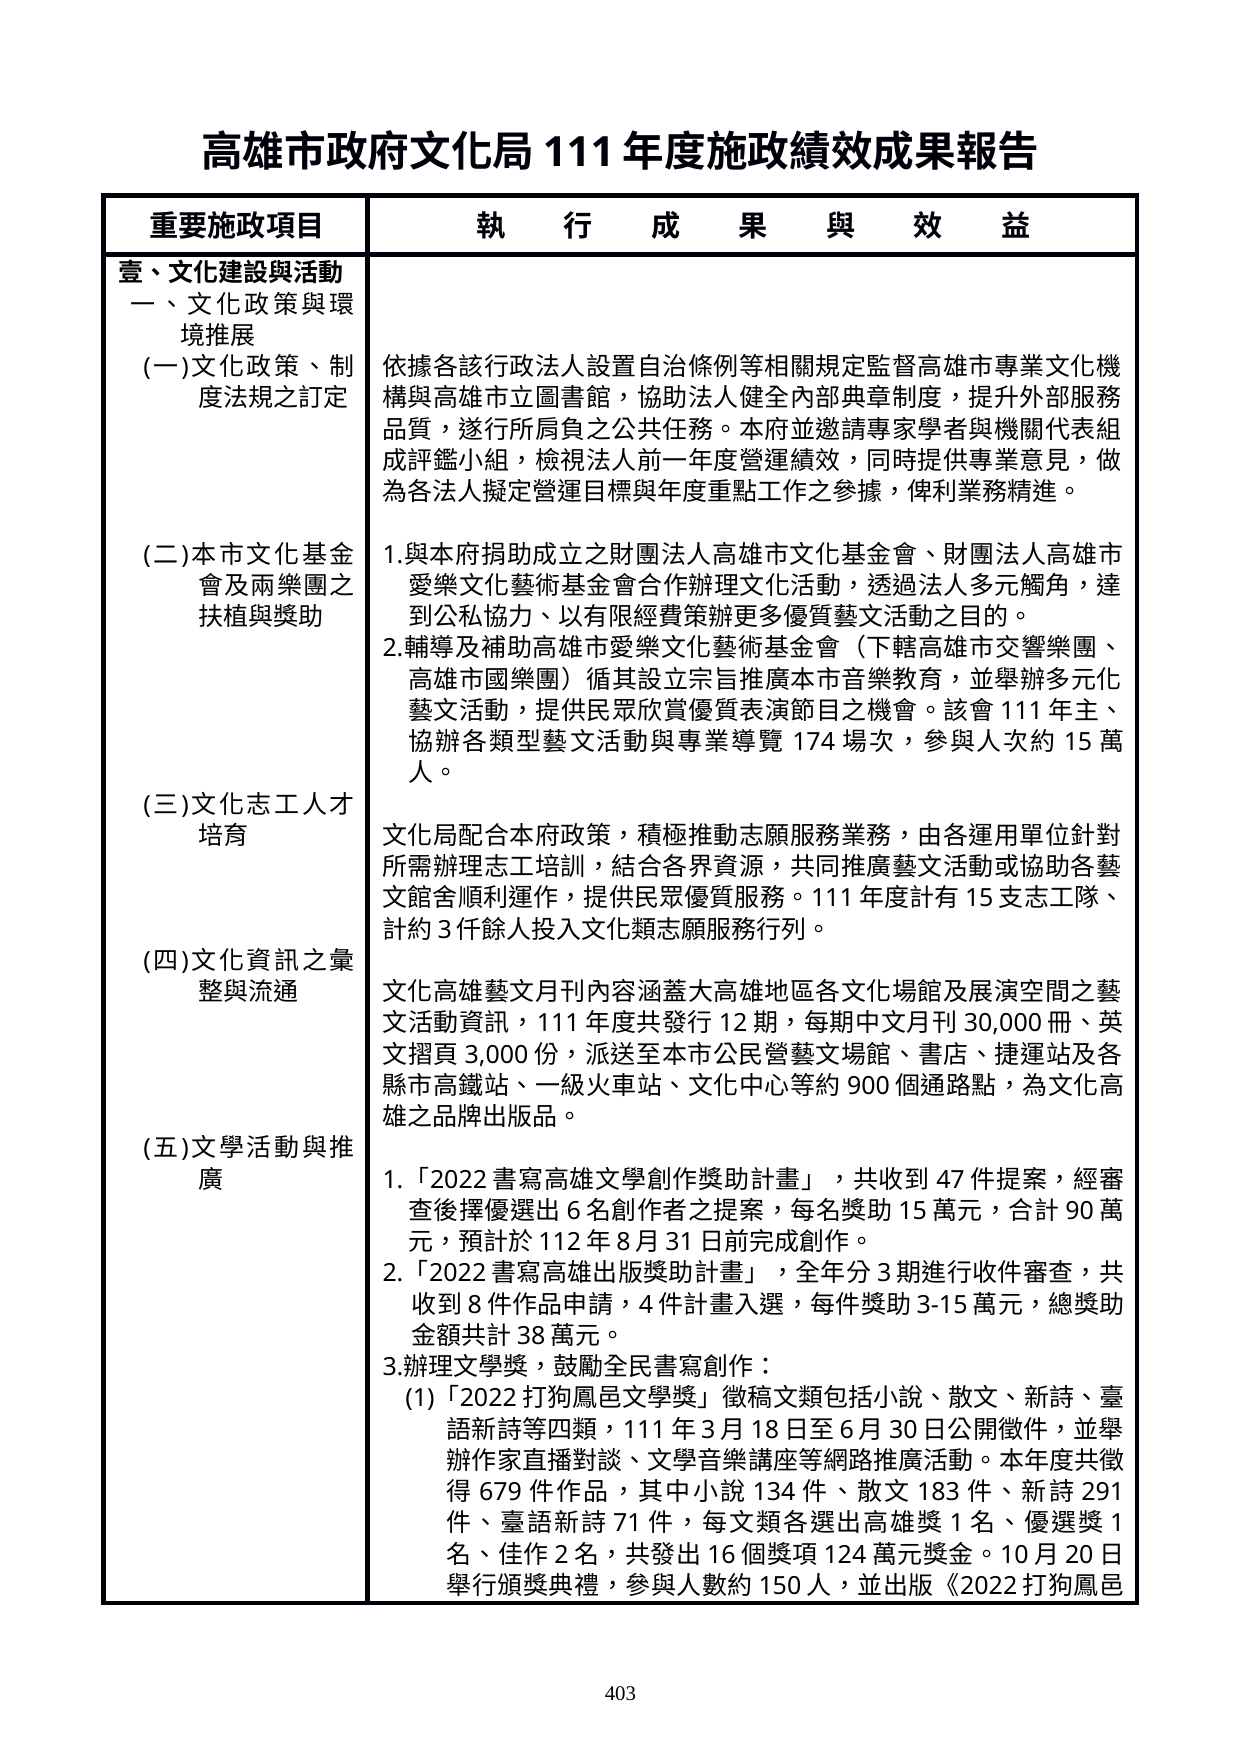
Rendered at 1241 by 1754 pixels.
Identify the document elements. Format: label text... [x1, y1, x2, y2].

text 高雄市政府文化局111年度施政績效成果報告 [111, 137, 1129, 174]
table_header 重要施政項目 [106, 198, 365, 252]
table_cell 依據各該行政法人設置自治條例等相關規定監督高雄市專業文化機構與高雄市立圖書館，協助法人健全內部典章制度，提升外部服務品質，遂行所肩負之公共任務。本府並邀請專家學者與機關代表組成評鑑小組，檢視法人前一年度營運績效，同時提供專業意見，做為各法人擬定營運目標與年度重點工作之參據，俾利業務精進。 1.與本府捐助成立之財團法人高雄市文化基金會、財團法人高雄市愛樂文化藝術基金會合作辦理文化活動，透過法人多元觸角，達到公私協力、以有限經費策辦更多優質藝文活動之目的。 2.輔導及補助高雄市愛樂文化藝術基金會（下轄高雄市交響樂團、高雄市國樂團）循其設立宗旨推廣本市音樂教育，並舉辦多元化藝文活動，提供民眾欣賞優質表演節目之機會。該會111年主、協辦各類型藝文活動與專業導覽174場次，參與人次約15萬人。 文化局配合本府政策，積極推動志願服務業務，由各運用單位針對所需辦理志工培訓，結合各界資源，共同推廣藝文活動或協助各藝文館舍順利運作，提供民眾優質服務。111年度計有15支志工隊、計約3仟餘人投入文化類志願服務行列。 文化高雄藝文月刊內容涵蓋大高雄地區各文化場館及展演空間之藝文活動資訊，111年度共發行12期，每期中文月刊30,000冊、英文摺頁3,000份，派送至本市公民營藝文場館、書店、捷運站及各縣市高鐵站、一級火車站、文化中心等約900個通路點，為文化高雄之品牌出版品。 1.「2022書寫高雄文學創作獎助計畫」，共收到47件提案，經審查後擇優選出6名創作者之提案，每名獎助15萬元，合計90萬元，預計於112年8月31日前完成創作。 2.「2022書寫高雄出版獎助計畫」，全年分3期進行收件審查，共收到8件作品申請，4件計畫入選，每件獎助3-15萬元，總獎助金額共計38萬元。 3.辦理文學獎，鼓勵全民書寫創作： 「2022打狗鳳邑文學獎」徵稿文類包括小說、散文、新詩、臺語新詩等四類，111年3月18日至6月30日公開徵件，並舉辦作家直播對談、文學音樂講座等網路推廣活動。本年度共徵得679件作品，其中小說134件、散文183件、新詩291件、臺語新詩71件，每文類各選出高雄獎1名、優選獎1名、佳作2名，共發出16個獎項124萬元獎金。10月20日舉行頒獎典禮，參與人數約150人，並出版《2022打狗鳳邑文學獎得獎作品集》。 本府文化局與高雄市岡山大專青年協會共同辦理「第十五屆阿公店溪文學獎」，鼓勵在學學生參與文學創作，徵稿文類包括國小組台語童詩、國小組客語童詩、散文（國小組、國中組、高中組、大專組）等，提供學童台語和客語文學創作平台，投稿件數計402件，共72人獲獎，7月10日舉行頒獎典禮，並出版《第十五屆阿公店溪文學獎得獎作品集》。 1.文化資產審定 111年公告「後勁林建中墓」及「大樹姑婆寮山頂莊家古厝」為歷史建築，目前本市計有古蹟51處(國定7處)、歷史建築67處、紀念建築1處、考古遺址5處(國定2處)、文化景觀6處，合計130處。 2.文化資產修復 完成黃埔新村西側房屋修繕工程委託規劃設計。 完成原日本海軍鳳山無線電信所(前海軍明德訓練班)古蹟本體修復及全區基礎設施工程規劃設計。 完成國定古蹟打狗英國領事館文化園區周邊環境及景觀改善工程。 完成國定古蹟鳳山縣舊城南門廣場營造與東門銜接計畫工程規劃設計(含因應計畫)。 完成國定古蹟鳳山縣舊城城內空間截水溝工程。 完成國定古蹟鳳山縣舊城北門段及鎮福社修復工程。 完成國定古蹟鳳山縣舊城西門鐵工廠段修復工程。 完成市定古蹟大仁路原鹽埕町二丁目連棟街屋緊急加固工程。 完成市定古蹟鳳山縣城殘蹟修復暨景觀改善工程規劃設計。 完成市定古蹟原岡山日本海軍航空隊宿舍群-樂群8號、9號、10號修復規劃設計。 完成原日本海軍航空隊岡山宿舍群（醒村）C、D、E、G棟建物修復規劃設計。 完成鳳山縣舊城勝利路空中馬道串接計畫工程規劃設計(含因應計畫) 。 完成國防部委託文化局代辦鳳山黃埔新村中軸道路景觀工程(第二期)。 完成國防部委託文化局代辦「國家級眷村文化園區願景館展示」。 完成歷史建築舊打狗驛(北號誌樓)修復工程。 完成鳳山黃埔新村26戶眷舍因應計畫工程委託規劃設計監造。 完成歷史建築永安黃家古厝緊急保護棚架工程。 完成歷史建築原旗山上水道緊急修復工程。 辦理市定古蹟鹽埕町五丁目22番地原友松醫院修復工程規劃設計，預計112年3月完成。 辦理鳳山黃埔新村西側房舍修繕工程(第一標)，預計112年9月完成。 辦理鳳山黃埔新村西側房舍修繕工程(第二標)，預計112年12月完成。 辦理岡山樂群村建物整修工程(第一期)-A1宿舍，預計113年12月完成。 辦理歷史建築岡山醒村A、F棟修復工程(第一期)，預計113年5月完成。 辦理打狗水道淨水池(量水器室)規劃設計，預計112年3月完成。 辦理左營海軍眷村建物整修規劃設計(20單元)，預計112年6月完成。 辦理武德殿周邊歷史空間再造，預計112年12月完成。 辦理高雄市鼓山區商工銀行打狗支店整建工程規劃設計及監造，預計112年12月完成。 辦理國定古蹟臺灣煉瓦會社打狗工場(中都唐榮磚窯廠)小型修繕暨維護計畫，預計112年12月完成。 辦理歷史建築堀江町日式街屋修復工程，預計113年12月完成。 辦理國定古蹟原日本海軍鳳山無線電信所(前海軍明德訓練班)全區基礎設施工程，預計113年6月完成。 辦理國定古蹟原日本海軍鳳山無線電信所(前海軍明德訓練班)大碉堡古蹟本體修復工程，預計114年6月完成。 3.考古遺址保存 完成「111年度國定鳳鼻頭(中坑門)考古遺址監管保護工作執行計畫」，包括日常管理維護329次、定期巡查32次、監視設備更新3台、增設監視設備1台、導覽人員培訓1次。 完成「國定鳳鼻頭(中坑門)考古遺址臨時展示空間建置委託規劃設計監造技術服務案」監造計畫。 辦理「國定鳳鼻頭(中坑門)考古遺址故事繪本製作、出版及行銷案」，預計112年4月完成。 辦理「國定鳳鼻頭(中坑門)考古遺址教案規劃與教材製作案」，預計112年4月完成。 完成111年度國定遺址「萬山岩雕群遺址」保護監管，包括文化局遺址實地巡查1次、維護監視照相攝影機3次、部落巡守11次、保護標誌與導覽解說牌巡視4次。大型教育推廣活動1場、登山社團教育宣導講座2場、部落人才培力課程1場。 完成111年高雄市國定遺址(萬山、鳳鼻頭)數位展示建置案。 完成高雄市111年度考古遺址監管保護工作執行計畫。 辦理高雄市原住民族地區第一期(那瑪夏區)考古遺址普查計畫，預計112年12月完成。 4.眷村文化保存 文化局111年5月推出「以住代護」(十年駐村)試辦計畫，釋出94戶（左營建業43戶、鳳山黃埔51戶），6月推出「以住代護」(五年駐村)試辦計畫，釋出53戶（左營建業25戶、鳳山黃埔28戶），供市民朋友申請。「十年駐村」媒合27戶(左營建業16戶、鳳山黃埔11戶)，「五年駐村」媒合23戶(左營建業14戶、鳳山黃埔9戶)。 「2022年眷村設計生活節」活動，從8月13日至9月7日於三軍眷村陸續展開，以「以住代護眷村設計生活節」為策畫主題，展現高雄不同軍種眷村特殊文化能量，運用各自眷村的特色與記憶脈絡，並結合高雄眷村「以住代護」新住民的活力，透過走讀眷村、眷村講堂、眷村開箱以及課程手作體驗等活動，推廣眷村文化，吸引3萬多人參與。 111年12月17日~112年1月31日建業新村以住代護村民自主辦理「光之眷」活動，透過燈光的裝飾與點綴，點亮溫暖、浪漫與溫馨的建業光之眷；本次光之眷以「光‧音」為主題，於12月24日舉辦文創市集、音樂會及復古舞會，活動饒富文化涵養並鼓勵青創扎根，從白晝至夜晚展現迷人眷村風貌。 文化資產調查研究 完成高雄市文化景觀原日本海軍航空隊岡山宿舍群（醒村）修復及再利用補充調查計畫。 完成109-110年度高雄市文化資產資料數位整合計畫。 完成歷史建築原高雄市議會修復及再利用計畫。 完成歷史建築永安黃家古厝調查研究及修復再利用計畫案。 完成歷史建築柯旗化故居調查研究計畫。 完成原日本海軍第六十一航空廠(醒村)補充歷史調查計畫案。 完成岡山樂群村文化資產價值與類別評估。 完成110-111年高雄市文化資產資料數位整合計畫。 辦理「高雄市歷史建築美麗島雜誌社高雄服務處原址基礎調查」，預計112年3月完成。 辦理國定古蹟旗後礮臺修復及再利用計畫，預計112年4月完成。 辦理高雄市文化景觀橋仔頭糖廠保存維護原則暨保存維護計畫通盤檢討案，預計112年4月完成。 辦理110年度高雄市文資防護專業服務中心，預計112年6月完成。 辦理國定古蹟打狗英國領事館及官邸補充修復及再利用計畫，預計112年12月完成。 辦理國定古蹟臺灣煉瓦會社打狗工場(中都唐榮磚窯廠)修復及再利用計畫，預計113年4月完成。 1.文化資產推廣 於武德殿辦理祈願祭活動1場次、迎春祭（花道x舞踊浴衣體驗）1場次、春日•稻香（注連繩x草刀劍手作）1場次，一期一會茶道體驗、武德祭盃全國劍道演武交流大會、文博繞境．貴族線武德殿劍道體驗，參與人數約1,600人。 於鳳梨工場辦理手作課程64場，參與人數約1,280人。 於鳳儀書院辦理鳳儀迎春虎虎生風春節活動9場次、寫生比賽1場次，參與人數約700人。 於逍遙園辦理春聯手作活動7場次、兒童節活動10場次(4場繪本工作坊、4場紙芝居劇場、2場氣球達人)及文博遶境遊程10場次，參與人數約3,500人。 於英領館辦理「2022年虎福臨門」好運轉轉樂活動3場次、春節手作課程8場次、228音樂市集推廣活動3場次、春假推廣活動環境舞蹈劇場2場次、「文博繞境」5場次、「雄兵日記」2場次，參與人數約2,700人。 於旗山車站辦理「福虎賀新春」春節活動共8日、慶元宵-點亮你的小宇宙活動共22日、親子體驗系列活動8場次(4場特色龍鬚糖親子體驗、2場手作皮革體驗、1場畫吧！油紙傘體驗、1場怪旗旗尾線話劇活動)及糖鐵旗尾縣故事/照片徵集活動，參與人數約2,000人。 配合臺灣文博會與台灣設計展，111年8月6日-10月23日策畫「文博遶境」活動，32條主題遊程，將遊客帶往高雄各地文資秘境景點與經典文化場館，讓民眾在這次的文化盛典，相約一起來高雄玩歷史、瘋古蹟、追秘境，參與人數 1,855人。 辦理台灣設計展-高雄yao_光和熱-獻給磚瓦的土地之歌(中都唐榮磚窯廠)，展覽日期111年9月-112年2月28日，111年參與人數12,123人。 辦理台灣設計展-解鎖！北號誌樓(北號誌樓)，展覽日期111年7月-112年2月28日，111年參與人數8,130人。 辦理台灣設計展-風雲變色打狗港-1895年乙未戰役(雄鎮北門)，展覽日期111年8月3日-112年2月28日，111年參與人數90,055人。 辦理台灣設計展-山海商號．紅磚街屋(紅磚街屋)，展覽日期111年7月27日-112年2月28日，111年參與人數21,944人。 辦理台灣設計展-美力年代(原愛國婦人會館)，展覽日期111年8月4日-112年2月28日，111年參與人數12,075人。 辦理「旗山地區文化資產導覽解說」培訓計畫、「鳳鼻頭考古教育館導覽人員培訓計畫」、「打狗英國領事館文化園區暨雄鎮北門導覽人員」考核計畫及「高雄市定古蹟武德殿暨原愛國婦人會館青年導覽人員」培訓計畫，111年參與人數246人。 2.文化資產再利用 國定古蹟打狗英國領事館 打狗英國領事館文化園區位於本市西子灣風景區，背山面海，以西子灣夕照及高雄港美景聞名，為提供知性的參觀環境，配合園區古典氛圍，規劃多處主題蠟像展示，吸引大量遊客參訪，111年度累計85,956參訪人次。 市定古蹟鳳儀書院 鳳儀書院園區有藝術塑像裝置、書院歷史及科舉展示，同時設置文昌祠，恢復書院原有文昌帝君祭祀功能，提供茶飲文創休閒、毛筆學堂及瓦窯學堂等多元服務，111年度累計50,540參訪人次。 歷史建築旗山車站(糖鐵故事館) 旗山車站見證日治時期旗山市街與糖業的發展過程，以「糖業鐵道故事」為主題，將旗山車站活化再利用，從台灣糖業歷史發展的脈絡，重新找回旗山車站之定位與價值，111年度累計94,616參訪人次。 國定古蹟原日本海軍鳳山無線電信所 本空間原係日治時期日軍建置之無線電信所，為二次大戰期間重要軍事據點，近年因相關調查研究出版及活動舉辦，園區開放參觀，並提供導覽解說服務，且於該場所舉辦眷村文化節，頗受好評，111年度累計16,999參訪人次。 市定古蹟武德殿 武德殿為全台第一座以原始功能再利用之古蹟，文化局與劍道文化促進會合作，持續辦理相關藝文展演推廣活動，帶領民眾體驗正統武道文化，111年度累計29,664參訪人次。 歷史建築原頂林仔邊警察官吏派出所 為活化文化資產及提供市民文化觀光空間，於修復完成後開放參觀，目前派出所空間規劃為「林園歷史教室」，展示林園文化歷史、產業及生活等內涵，111年度累計10,958參訪人次。 歷史建築九曲堂泰芳商會鳳梨罐詰工場(臺灣鳳梨工場) 臺灣鳳梨工場為全臺僅存日治時期鳳梨罐頭產業建築，於修復完成後開放參觀，扮演在地博物館的角色，展出大樹發展史、水利設施、窯燒產業、農業發展、文史藝術及觀光景點展示等，園區也會不定期舉辦DIY、一日農夫及大樹文史、鳳梨產業導覽等活動，是假日休閒好去處，111年度累計27,283參訪人次。 歷史建築逍遙園 歷史建築逍遙園係日治時期日本皇族大谷光瑞於高雄大港埔所建之實驗性農園，現場策展內容包括大港埔歷史沿革、陸軍八〇二醫院與行仁新村、逍遙園建築之美、逍遙園搶救保存過程及大谷光瑞生平等，111年度累計93,019參訪人次。 市定古蹟舊鼓山國小(旗山生活文化園區) 旗山生活文化園區內部策劃「悅讀教室」、「復刻教室」及「歷史教室」主題展示，適合大手牽小手來場親子共讀，回味小學生活及認識文化資產，111年度3月辦理進駐徵選計畫，包含高雄市旗編織美社區大學、佳莉坊、實踐大學、財團法人高雄市飛揚福利服務協會及高雄市旗山東區扶輪社等5單位進駐園區，空間營運包含定期性主題展覽、內山九區產業創生基地暨成果展示空間、編織工作室及課程使用空間等，111年度辦理14場展覽、38場活動、3場課程及2場講座，111年度累計17,624參訪人次。 市定古蹟原愛國婦人會館(紅十字育幼中心) 戰後曾作為紅十字育幼院社會福利事業發展，民國93年公告為高雄市市定古蹟。建築本體為愛奧尼克柱式主題、卵形線腳裝飾的洗石子壁板、寬大的出檐與金屬托架，反映日治中期高雄新街區多元豐富西洋歷史式樣風格，且一二樓空間規劃與紅磚壁體洋式小屋組之構造特色均為其特殊可觀之處。原愛國婦人會館更是民間團體投身社會服務志業的具體見證，擁有不凡的時代意義。111年完成修復重新對外開放，111年度8-12月累計12,075參訪人次。 市定古蹟雄鎮北門 雄鎮北門自1876年完工以來，歷經軍事、鐵道部職工休閒場所、高雄港務單位工作及信號塔台等用途，古蹟輪廓隱沒於私人占用建物與廢棄宿舍間。高雄市政府自2004年起努力溝通協調，陸續拆除古蹟周邊與景觀不相融之建物。110年完成修復重新對外開放，111年度2-12月累計152,422參訪人次。 歷史建築新濱町一丁目連棟紅磚街屋 新濱町一丁目連棟紅磚街屋是高雄市僅存少數的日治時期街區建築，105年公告為高雄市歷史建築。建築外牆以清水紅磚構成，屋頂女兒牆為圓弧造型，飾以日出紋主題，建築材料及構造多元豐富，足以見證日治時期哈瑪星地區建築特色。111年完成修復重新對外開放，111年度7-12月累計21,944參訪人次。 歷史建築舊打狗驛(舊打狗驛故事館) 99年7月高雄車站站房與北號誌樓以「舊打狗驛」之名登錄為高雄市歷史建築，2010年10月24日「打狗鐵道故事館」在此開館，2017年10月1日起更名為「舊打狗驛故事館」。107年「北號誌樓」被納入文化景觀「高雄港站及週邊舊港區鐵道線群與建物群」之列，111年「北號誌樓」修復完工重新啟用，111年度累計59,768參訪人次。 1.2022高雄春天藝術節 自99年開辦，111年邁入第13年，提供南部地區的民眾享受高品質的演出，共計累積超過73萬人次觀賞，涵蓋國內外優質之舞蹈、戲劇、音樂、傳統戲劇、兒童戲劇多種類型表演藝術節目。 2022高雄春天藝術節於111年2月至7月舉行，規劃約34檔節目、66場次。第13年結合「2022台灣燈會在高雄」，分別在兩燈區以光影為創作主軸，亦新增演出場域高雄流行音樂中心，並因應全球疫情引進國際線上節目；惟嚴重特殊傳染性肺炎疫情影響，實際演出30檔節目、56場次，參與人數約75,000人次。 2.2022庄頭藝穗節 111年8月至12月共辦理45場，觀眾人數約22,500人次，包含庄頭歌仔戲、戲劇、偶戲、音樂會等，放送各類豐富的表演藝術欣賞資源，深入高雄山區、海邊各社區，讓表演藝術深入常民生活，建立高雄居民文化休閒新品牌。同時藉以全面培養藝文觀賞人口，並促進在地演藝團隊產業發展，打造高雄優質表演藝術環境。 3.高雄正港小劇場空間 位於駁二藝術特區B9倉庫，提供辦理演出、研討會、論壇等各類型表演藝術相關活動。111年1至12月，共計34檔，91場次，總計約9,600人次參與。 4.劇場藝術體驗教育計畫 以藝術教育推廣為宗旨，文化局連續14年辦理劇場藝術體驗教育計畫，邀請本市學子參加活動，進入劇場體驗表演藝術，形成重要藝文學習平台，每年均吸引許多學校參加，參與人數已累積超過19萬人。2022劇場藝術體驗教育計畫原訂於111年11月假岡山文化中心演藝廳辦理，惟因應嚴重特殊傳染性肺炎疫情影響，111年走出劇場，結合庄頭藝穗節，邀請優質團隊深入偏鄉辦理藝文推廣，於111年9月至11月共辦理20場校園教育推廣場，參與人數約6,300人，吸引當地親子一同參與表演藝術，達藝文教育扎根之效益。 5.補助表演藝術活動 為扶植本市藝文團隊健全發展，活絡藝文展演，辦理一年三期之定期補助，補助對象為本市各項展演活動、藝文團隊國內外文化交流巡演等。111年度常態補助共220件，另扶植補助傑出團隊，111年度入選6團。 6.扶植街頭藝人 本市街頭藝人認證制度於110年起改為登記制，原審查後發給之街頭藝人標章，因應計畫改稱為「街頭藝人登記證」，111年度共核發計709組。 產業扶植 活化流行音樂創作展演空間試辦計畫 本計畫係爲鼓勵本市依法設立之餐飲業或音樂展演空間業者，持續推出創作型流行音樂演出，帶動高雄市流行音樂創作於優良表演空間發展，提供演出工作者創作及表演機會，並提升本市音樂賞析人口及活絡音樂消費市場而設計，111年共10件提案申請，經專業小組審查後，共補助百樂門酒館、藍色狂想音樂餐廳、岩石商行、美徳客音樂餐酒館等9家，共計126萬元。 2021-2022南面而歌 為延續歷屆10年豐碩成果，以「南面而歌十年」為主軸辦理「2021-2022南面而歌-新世代台語歌創作徵件及出版獎助計畫」，持續推廣台語創作與台語文書寫，鼓勵更多詞曲創作者投入。本徵件活動自110年10月25日起至111年1月2日止，共徵得268首原創作品，入選30首歌曲給予獎助金，再從中擇優12首由專業製作人指導錄音並收錄合輯，合輯於111年7月底數位發行。 2022金曲國際音樂節 111年6月24日至26日在高雄流行音樂中心海豚4、5號館及鯨魚堤岸舉辦為期三日的金曲前導活動，包含音樂論壇、大師工作坊、SHOWCASE售票演唱會，並設有商展交易中心提供業者媒合平台，論壇及課程內容含括遊戲音樂、影視配樂、成音技術及製作技巧等，更安排國外業界大師線上直播解析及指導， SHOWCASE售票演唱會演出歌手包含麋先生、Whyte -?te壞特、宇宙人、JADE、戴曉君、血肉果汁機、OVDS、甜約翰，每場售票演唱會吸引超過700名觀眾，三天活動共計259家國內外廠商參加。 第33屆金曲獎頒獎典禮 金曲獎睽違17年再次移師高雄，本屆在主視覺、節目安排及周邊活動配合上，特別融入高雄城市的文化特色，並邀請多位高雄出生歌手擔任入圍影片配音。又為強化在地性參與，市府及高流中心亦推出一系列金曲響應活動及市民限定抽票活動，獲得熱烈回響。典禮當天超過300組藝人歌手在港都齊聚一堂，總計吸引8,000名觀眾到場共襄盛舉，引發各大媒體關注，對於平衡南北流行音樂產業具有指標性意義，並為本市音樂環境與市場注入新的生命力，提升本市音樂產業熱度及城市行銷聲量。 建置流行音樂環境 真愛・逛｜高雄101種音樂生活 配合高雄流行音樂中心於110年10月31日開幕，111年1月10日至2月28日辦理「真愛・逛｜高雄101種音樂生活」地圖集章活動，地點遍佈高流周邊100間在地特色店家，有錄音室、樂器行、展演空間、唱片行、藝文場域、在地美食等，食衣住行一應俱全，讓高流帶著大家展開一趟屬於高雄的音樂生活旅程。共計發出約8,200張地圖，收集約2萬5,000個章。 流行音樂賞析人口培育 LIVE WAREHOUSE音樂演出 高雄流行音樂中心透過自辦，或補貼團隊至本地演出所需交通住宿費等方式，邀請國內外藝人至LIVE WAREHOUSE演出。111年邀請溫蒂漫步、淺堤、告五人、傻子與白痴、周治平、魏嘉瑩、陳建年、安溥、鄭宜農、理想混蛋、盧廣仲、旺福、李權哲、恕、芒果醬、滅火器、蔡健雅、陳昇、凹與山等團隊，另有大港開唱及自辦活動Takao Rock打狗祭等計104組藝人團體，帶來98場精彩演出，計約40,094人次購票入場觀賞。 吹海風音樂節 111年4月2、3日於高雄流行音樂中心音浪堤岸舉辦「吹海風音樂節」，除了流行歌手，更有許多藏身幕後的創作者、演奏家，並結合在地音樂人及學生樂團，總共近百位音樂人參與演出，演出卡司包含魏如萱feat.魏廣晧爵士大樂團、以莉．高露五重奏、黃瑞豐爵士樂團、謝宇威feat.東華大學爵士大樂團、The Combobulators、King Cake New Orleans Jazz、高雄市管樂團及國立高雄師範大學音樂學系弦樂團，曲風多元包含爵士、放客、藍調、Ska、Bossa Nova等，更結合港邊市集，搭配高雄港的浪漫海景，讓民眾跟著音樂一起搖擺，共計約1萬人次參與。 2022金曲！國語作業簿 111年7月2日高雄流行音樂中心配合金曲獎移師高雄企劃相關活動，以華語流行金曲為主題結合DJ混音，邀請DJ Afuro George、MR. SKIN賴皮、馬克Savage.M、FRαNKIE阿法、美麗本人、張伍、黃宣、楊大正、That’s My Shhh、Multiverse等10組藝人演出，共吸引800人次參與。 真愛秀‧藍寶石大歌廳 111年7月30日及31日於海音館辦理，重現台灣娛樂產業奇蹟「藍寶石大歌廳」，由經典秀場歌手及新生代歌手共同帶來精彩演出，現場首次導入「5G環形直播」測試，期望創造娛樂節目中科技應用的可能性。演出由張秀卿及邵大倫擔任主持人，卡司分別為7月30日：黃妃、龍千玉、蔡小虎、王彩樺、曾心梅、蔡昌憲、林慧萍；7月31日：洪榮宏、李翊君、龍千玉、蔡小虎、荒山亮、謝金晶、陳美鳳，2日節目共吸引9,000人購票參與。 2022呷涼祭Reels Ice MAX 111年9月24及25日於鯨魚及礁群堤岸辦理市集暨演唱會活動，「2022呷涼祭」是史上最多冰品夥伴快樂回歸的一次，也與進駐高流園區店家與場館合作，從味覺到聽覺、從吃冰、演唱會到喜劇脫口秀，集結歡樂氛圍，傳遞專屬港都CHILL，體驗夏末時光，計70,000人次參與。 2022打狗祭TAKAO ROCK 111年10月29日及30日，於高流中心海音館、海風廣場、珊瑚礁群及LIVE WAREHOUSE大、小庫辦理，為2018年首次辦理後睽違4年再度辦理。活動以「音樂宇宙星樂園」為主題，視覺從外星小怪獸出發，發展出周邊系列商品、場地布置及舞台設計等。本活動規劃五大演出舞台並首次將海音館納為舞台之一，為d&b沉浸式音響系統首次使用於音樂祭。2日活動共邀請淺堤、持修、理想混蛋、彭佳慧、光良、影子計劃、甜約翰、以莉·高露、普悠瑪音樂家族、拍謝少年、DJ賴皮MR.SKIN、王水源、黃子軒與山平快、魏嘉瑩、南西肯恩、法蘭、孩子王、體熊專科、粗大Band、吳獻、wannasleep、HowZ、鱷魚迷幻、廖文強、布萊梅、緩緩、吾橋有水、怕胖團、康士坦的變化球、麋先生、血肉果汁機、安溥、八十八顆芭樂籽、告五人、EmptyORio、大嘻哈時代、人人有功練、巴大雄、周自從、凹與山、絕命青年、LINION、1976、HUSH、庸俗救星、必順鄉村、夕陽武士、靈魂沙發、溫室雜草、春麵樂隊、汪定中、知更、逃走鮑伯、午夜午夜共55組演出團體，吸引約36,000人次參與。 高流未來趴 V Future Party 111年11月19日於高雄流行音樂中心海音館辦理，係全新類型的「虛擬偶像 x 真人歌手」同步共演的獨特演唱會，邀請6組歌手(鼓鼓、草屯囝仔、PINK FUN、Ozone、Gambler、九天民俗技藝團)與6組台灣原創虛擬人物(輕軌少女隊、杏仁ミル、貝塔虎妮、AMOW、KITSUNEKON小空、Aki)同台演出，為觀眾帶來台灣史上首次最大規模的虛實共演演唱會。另導入高流5G場域產業生態系，與進駐高流音浪塔台灣首屈一指的VR、AR、MR、動態捕捉、音樂製作等團隊「夢境現實」、「新月映像」及「海邊的卡夫卡」合作，結合三家廠商先進的技術及專業，完成精彩的演出，共吸引約3,000人參與。 下酒祭：音樂、啤酒、下酒菜ft.日本沖繩 111年12月10、11日於海風廣場辦理「2022下酒祭」市集暨演唱會活動，揪上溫暖愜意的島嶼夥伴 - 日本沖縄県，與沖繩觀光會議局、沖繩產業振興公社台北事務所合作辦理，襯著愜意書室的冬日時空，來場南島專屬獨家涼爽企劃，邀請符合主題風格之10組台日樂團、台日風格下酒菜品牌，與下酒的音樂、食物及朋友，來場沖繩的小旅行，計80,000人次參與。 米克生活-東南熱浪篇M.I.K. Style - Migrants in Kaohsiung Music Festival 111年12月17日於高雄流行音樂中心海風廣場辦理，係首次以台灣新住民及移工為主要對象的音樂演出活動，向台灣民眾介紹東南亞文化。活動邀請LEPYUTIN（泰國）、Retrospect（泰國）、Soegi Bornean（印尼）、Talahib People’s Music（菲律賓）、SOUTHERN RIOT 南部鬧事團（在台印尼移工樂團）、野東西（台灣）、阿爆（台灣）共7組演出團體，並與「高雄市站前南國商圈發展促進會」合作，規劃東南亞最道地的美食藝術市集，共吸引約5,000人次參與。 FLOW JAM 流動派對 111年12月24日於高雄流行音樂中心海風廣場辦理「FLOW JAM流動派對」，係高流中心首次跨足舞蹈領域，結合流行音樂、街舞競技及影像創作，活動包含「影像港：線上街舞影片創作」和「戰舞礁岩：現地街舞大賽」兩大內容，線上搭配線下，共同推廣音樂和舞蹈活動。現地街舞大賽當日邀請高級玩家、E1and、柯蕭、潤少、歐吉虎、五木、禁藥王&栗子共6組嘻哈歌手演出，活動共吸引8,000人參與。 2022大港開唱 111年3月26日及27日於駁二藝術特區、高雄流行音樂中心及高雄蓬萊碼頭辦理，設置南霸天、女神龍等10大主題舞台，演出陣容包含楊烈、滅火器、炎亞綸、曹雅雯、旺福、蔡閨、盧廣仲、美秀集團、宇宙人、李千娜、蔡昌憲、拍謝少年等近百組藝人/樂團，多元風格流行音樂輪番現場演出，亦結合市集、餐車、親子遊戲、現場創作等多元周邊活動，前來朝聖的樂迷約10萬人次。 雄雄出聲系列活動 與公視臺語台南部製作中心以「南面而歌」為主題發想，合作辦理「雄雄出聲」系列活動，分別於9月24日、9月25日及10月1日於高雄大東藝術中心、高雄圖書館總館、高雄流行音樂中心音浪堤岸，辦理2場講唱會及3場音樂會，總計約4,700人次參與。2場講唱會邀請到王昭華、吳志寧、蕭賀碩及流氓阿德等分享台語歌曲創作、台語專輯製作的心路歷程及細節；3場音樂會則邀請歷屆南面而歌創作徵選計畫參與者及高雄在地歌手如台青蕉樂團、百合花、王彙筑、淺堤等9組藝人/樂團共襄盛舉，一起用台語唱出上鮮的台灣味。 蟲洞/影像音樂祭W.FM 111年10月22日及10月23日於高雄流行音樂中心對面大義公園辦理，節目包含DJ、樂團現場音樂演出及電影「藍色大門」播放，活動以音樂結合電影，連動鄰近由駁二藝術特區所舉辦的嬉皮派對，一同創造出有吃有喝有聽有看的藝文饗宴，2天活動總計約2,400人次參與並深獲參與民眾好評。 人才培育 高流系｜超營養學分VOL.3 – 達人導聆 111年2月25日、3月17日、4月15日、5月7日及6月10日、9月23日、10月28日及11月11日於LIVE WAREHOUSE辦理「超營養學分VOL.3_達人導聆」講座，邀請小樹、袁永興、魚丁糸阿福、馬世芳、9m88、YELLOW黃宣、魏廣晧、蔡坤奇及陳建勳等知名音樂人，讓音樂達人引導聽眾更細膩的探索包含電子音樂、DISCO、搖滾、POP SOUL、Jazz及花草音樂等各式曲風，計409人參與。 高流系｜高雄學子搖滾誌 延續110年「青春高校搖滾誌」音樂巡迴講座獲得的廣大迴響，111年3月2日、11日、18日及4月22日再推「高校學子搖滾誌講唱會」活動，邀請家家、舒米恩、?te壞特、HUSH及Matzka前進高雄高商、中山大學附屬國光高中、左營高中及LIVE WAREHOUSE大庫，分享創作及表演心路歷程，暢談音樂大小事，引導學生親近音樂產業，期盼藉由高流系講座，帶領青年朋友認識高流，並透過活動了解產業生態，紮根音樂教育，拓展眼界，計2,620人參與。 高流系｜樂影共振 Track Reflection 111年3月13日、31日、4月7日、21日、9月7日、15日及29日於LIVE WAREHOUSE辦理「樂影共振」講座，邀請盧律銘、張衞帆、紋聲音樂、王希文、溫子捷、柯智豪及微立方音樂工作室，探討電影、遊戲、動畫等配樂，讓聽眾細細品味配樂師創作時想要傳達的情緒及製作甘苦談，計298人參與。 高流系｜海音造浪–高流音樂創作隊 111年8月1日至7日於LIVE WAREHOUSE辦理「高流系：海音造浪-高流音樂創作隊」，經由流行音樂界資深講師之課程教授，讓對流行音樂產業有志者更快了解流行音樂產業的內容與分工。活動徵選30名學員參與，不同於一般形式的音樂培訓，邀請創作樂團淺堤擔任樂團導師，並安排11位流行音樂產業重量級師資授課，採一週『陪伴學習、陪伴創作』，以貼近生活的創作模式，培育流行音樂產業創作專才，豐富不同音樂人溝通交流並與高雄在地生活直接連結，最終透過成果發表會選拔具潛力新星團隊。 高流系｜演唱會現場開箱《燈光培訓計畫》 111年6月20、21、22、27、28、29日共6日於LIVE WAREHOUSE大庫，與鹿米工作室共同主辦「演唱會現場開箱《燈光培訓計畫》」，從燈具的演化帶領學員了解燈具的結構，也設有美學培養，色彩解析和燈光軟體課程，計30人參訓。 高流系｜演唱會現場開箱《視訊VJ培訓計畫》 111年8月16-19日共計4日於LIVE WAREHOUSE大庫辦理，與遊樂製品共同主辦「演唱會現場開箱《視訊VJ培訓計畫》」，除了技術與心法的傳授，更安排VJ軟體Resolume實際操作教學，學員親手演練所學，確認學習效果，更能實地呈現作品，讓學員在課程中就能實現打造演唱會場景的夢想，總計30人參訓。 高流系｜演唱會現場開箱《音響培訓計畫》 111年10月3-5日共計3日於LIVE WAREHOUSE大庫，與音匠企業有限公司共同主辦「演唱會現場開箱《音響培訓計畫》」，從外場喇叭、監聽系統設定到麥克風調整、EQ/壓縮器等操作，計36人參訓。 2022臺灣文博會 於高雄流行音樂中心、高雄展覽館策劃「文化策展區」、「文創品牌」與「IP授權」等商展區，同時於愛河灣一帶，攜手LINE貼圖、邀請6位來自高雄的貼圖創作者共襄盛舉，以聊療漂漂河、輕軌聊療號等共同進行城市行銷。經統計，臺灣文博會期間包含周邊相關響應活動等，總觀展人數達近200萬人次 111年11月20日舉辦「紅毛港鄉親回娘家暨海洋文化巡禮」活動，安排老照片展、園區攝影展、傳統產業展出及教學、闖關體驗，並邀請高雄「鹹酥雞女神」張文綺、高雄之光吳淑敏、「超級偶像」總冠軍李子森獻唱，入園人數達2,500人次。園區完善的展示規劃與主題活動、保留紅毛港傳統文化的軟硬體設施、新穎的遊港觀光輪、全台最佳觀賞大船入港的景區與南台灣唯一旋轉餐廳、搭配專業導覽解說與熱忱服務團隊，111年總入園人數近8萬人次，文化遊艇並以串聯駁二特區、英國領事館等文化園區之遊港航線，成功吸引5萬餘人次搭乘暢遊高雄港。 公共藝術審議作業： 111年召開5次審議大會、4次審議會小組會議及9次執行小組幹事會議，共審議13件設置計畫書、徵選結果報告書10件、設置完成報告書7件、公共藝術教育推廣結果報告書2件、公共藝術設置經費繳入基金申請書31件及其他案件3件。 公共藝術設置推廣及維護作業： 辦理公車候車亭裝置藝術設置計畫《那些年，我們一起度過的青春》2.0，計1件作品。 辦理藝術家石梓廷戶外藝術裝置委託創作計畫，共創作《高雄門》、《怪手—神的左手》、《藍色狂想曲》等3組作品。 執行內惟藝術中心公共藝術推廣展示計畫，共完成藝術家許廷瑞之摺紙系列《時間的記憶》、資深藝術家黎志文的《性感的長凳》與藝術家楊柏林的《島嶼》與《對話》等4件作品展示。 完成原於高雄市文化中心辦理之臨時性裝置藝術《洄身》移展林園濕地公園。 維護城市中公共藝術作品：針對《宅壁畫》、《五福國際觀光大道》和《武德殿公共藝術設置案──演武》等24件作品進行維護。 重視莫拉克風災後文化復振工作，公民協力共同推動： 小林平埔族夜祭(111年10月10日)： 由小林社區發展協會、日光小林社區發展協會、小愛小林社區發展協會、甲仙區公所等於111年10月10日舉行，今年夜祭全程開放民眾參加，並在入夜時分於Kuba進行開向曲調吟唱，呼喚祖靈（Kuba祖）回家，另舉辦大武壠之夜，除了邀請大武壠族人來齊聚外，我們也邀請高雄楠梓仙溪與荖濃溪兩溪流域，與大武壠族互動密切的族群拉阿魯哇族、卡那卡那富族與布農族群一起來到小林部落進行歌謠文化的展演，參與人數達1,000人次，文化局並協助持續向中央申請指定為國家重要民俗。 「第八屆大武壠歌舞文化節祈求雨水線上音樂會」計畫(111年4月16日)： 由大滿舞團、部落耆老、小林國小，一起吟唱傳統古謠、乞雨儀式，今年的主題「祈求雨水」以環境劇場形式演出，分享消失60年的大武壠族祈雨儀式，今年分別以線上直播方式及現場參與活動方式，一系列精采活動包含草地音樂會、假日市集與手做文化體驗結合日光小林社區發展協會、小林社區發展協會、小愛小林社區發展協會等部落族人共同參與，當日現場參與人數達600人次，線上觀賞人數達3,000人次，讓更多人見證大武壠族「禁向」文化之內涵，喚醒大家重視文化復振與傳承之重要性，盼望國家更正視平埔原住民的正名活動。 那瑪夏螢火蟲季推廣計畫透過螢火蟲季，引客至小林文物館文化體驗，深入大武壠文化復振與保存，增加文物館使用率及來客數。活動內容包含小林平埔族群文物館導覽、大滿劇場－大武壠古謠分享與互動，文化體驗藤環鑰匙圈/魚笱/鼠殼粿、小林特色風味餐、那瑪夏區賞螢，活動期間為111年4月至7月底促進地方的文化保存與發展。 小小導覽員培訓計畫(111年9月~10月)： 培訓小林國小的學生，可以投入小林文物館的導覽活動，除了可以增加學生對於族群文化的認識外，也可以增加學生的自信心，間接也能影響家長與社區的居民參與，達到小林文物館在地深根生根，創造地方雙贏的局面，持續增加大武壠族文化保存與傳承、族群自我認同感與凝聚力、大武壠族文化扎根與人才培育及活化小林文物館，建立地方特色。 「從漁笱文化找回生活暨大武壠漁笱文化節」計畫(111年11-12月)：從課程中由耆老的手中拾回祖先珍貴的傳統技藝與智慧，以大武壠族漁笱文化為主體，開辦原鄉小林漁笱文化節，邀請部落耆老分享早期生活故事，透過食的文化了解大武壠族傳統漁獵生活智慧、傳統漁獵器具結合當代藝術讓留住漁笱文化，齊聚原鄉族人，團結族群意識及文化交流，結合歲末12月24平安夜當天，以開鼓平安，牽戲祈福與部落一戶一道菜的風土佳餚為名，運用了小林傳統竹藤編與環境植物素材，在一場傳遞平安祝福的會場與溫暖的手路菜饗宴中，小林傳統陣頭大鼓陣及南島文化大武壠族的牽戲古謠譜寫出一場屬於小林部落風格的漁笱文化節日，讓部落耆老、村民及孩童都能體會傳統的文化，讓大武壠族傳統向下扎根，文化傳承並寓教於樂。 辦理111年度社區營造及村落文化發展計畫 爭取文化部經費補助，辦理111年本市社區營造推動計畫。1-12月辦理10區公所46處社區營造點徵選審查、經費核定及輔導陪伴工作。 輔導社區、地方文史團體辦理小型藝文活動 111年持續輔導社區建立自主運作且永續經營之社區營造模式，1-12月輔導45處社區團隊成功辦理社區小型藝文活動計畫。 配合博物館法公布施行，輔導公、私立博物館提升專業功能，促進博物館事業多元發展，並延續地方文化館計畫成效，落實文化平權，深耕在地文化。 執行文化部「110-111年度博物館與地方文化館升級計畫」，110-111年度計博物館與地方文化館發展運籌機制1案、博物館與地方文化館提升計畫8案、整合協作平臺計畫8案，並就本市地方文化舘所進行訪視輔導，提供營運建議及辦理8場人才培育課程、4場館所交流觀摩，深化文化館為高雄城市更具魅力之文化據點。 發掘潛力館舍，輔導未獲文化部補助之館舍，協助其提案計畫之撰寫，並透過輔導作為，提升其後續申請補助之營運能力。 輔導本市電影館提升為公立博物館，並成立專家資料庫、組成博物館專業諮詢會，持續輔導該館後續之博物館評鑑事宜。 積極爭取文化部112-113年度「前瞻基礎建設－博物館及地方文化館升級計畫」，提出申請案計：運籌機制1案、提升計畫7案、協作計畫6案，合計14案。 電影投資補助：111年共3部「高雄人」出品電影上映，包含：柯孟融導演《咒》、詹凱迪導演《兜兜風》、詹京霖導演《一家子兒咕咕叫》，皆獲媒體關注。 《一家子兒咕咕叫》入圍第59屆金馬獎13項提名，榮獲最佳劇情片、最佳新演員；《咒》亦入圍13項提名，榮獲最佳剪輯、最佳音效，臺灣票房破億。 影集投資補助：為鼓勵影視製作者創作屬於高雄味的劇集作品，文化局與高雄市電影館合作，辦理「高雄劇」影集製作投資計畫。第1期於111年2月18日評選出3部擬投資之影集；第2期徵件自111年8月11日起至11月30日截止收件，共徵得20件企劃，經初審後，計8件進入複審，並於112年1月12日複審後，擇選4案經排序之作品。 持續辦理第十屆台灣華文駐市編劇計畫，以獎助與扶植並進的方式，鼓勵編劇劇本創作，111年第十屆自7月起至10月31日截止收件，共徵得121件劇本企劃，已完成初審作業，將於112年3月8日辦理複審作業。另因應產業環境變遷，111年與第3屆「野草計畫」合作，將部份編劇駐市計畫已完成之劇本作品與影音平台、製作公司進行媒合，同時藉該平台發掘具潛力之劇本企劃。 為提供南部編劇人才完整的發展環境，111年辦理「影像故事設計師-南方編劇培育工作坊」，邀請知名編劇蔡坤霖擔任講師，推出為期半年(自111年8月至112年2月)之20堂課程及實戰提案發表會1場，共錄取29位學員，於112年2月11日辦理劇本企劃發表會暨結業式。 協助國內外影視公司南下本市取景拍片，提供從行政、勘景、場地和器材租借等全方位的協助，藉由電影取景行銷城市風貌。統計111年協助169組團隊至高雄製作影片，包含： 電影20部：《臺灣三部曲-首部曲：火焚之軀》動畫、《明天比昨天更長久》、《我的婆婆怎麼把OO搞丟了》、《失能少年》、《芳香嶺》、《周處除三害》等。 電視劇17部：Netflix影集《乩身》、《聽海湧》、《塑膠花》、《植劇場2：綠島金魂》等。 電視節目19部：《綜藝玩很大》、《高雄玩夯局2.0 漫遊攻略》、《台灣就醬玩》、《導讀台灣》等。 廣告34支、紀錄片6部、短片42部、音樂MV 11支、學生畢製影片17部、微電影1部、其他2部。 111年度經前期場景尋找及行政協助後，確實於高雄取景拍攝的劇組共計140組，占全部協拍案件數量的82.8%。 111年共核定17件住宿補助案，包含電影8部、電視劇2部、短片7部，補助劇組於高雄市拍攝期間之住宿經費，其中1部短片和1部電影因故申請取消補助，餘全數於當年度完成高雄之拍攝工作並結案撥款。 協助行銷宣傳12部影視作品及活動，包含協助辦理6部電影/電視劇放映活動、1場影展活動，並提供宣傳資源及管道予4部影片及1場影視活動，透過相關行銷配套措施、新聞連絡、廣告露出等，增加媒體曝光度和話題性。 響應台灣設計展，並結合「2022高雄電影節」期程，文化局於111年9月15日至10月30日推出電影《臺灣三部曲》未盡之路特展，並於9月14日邀請本府史哲副市長、文化局王文翠局長、導演魏德聖、演員范逸臣參與開展記者會，獲媒體關注報導，觀展人次逾3萬5,000人。 2022高雄電影節除透過影像放映外，文化局邀請國內外重量級講師卡司，推出8場影劇國際講座，如《臺灣三部曲》魏德聖導演分享籌拍過程；年度發燒GL劇《第一次遇見花香的那刻》製作團隊分享；新生代香港導演黃綺琳、朱凱濙和編劇黃勁輝進行港台交流。 《新‧超人力霸王》導演樋口真嗣與Netflix《攻殼機動隊》荒牧伸志與影迷分享大師經驗；國際美術指導大師菲利浦巴克與台灣資深美術指導蔡珮玲對談；電影節閉幕週則由泰國恐怖片票房最高的《薩滿》導演班莊比辛達拿剛、日本《月薪嬌妻》名編劇野木亞紀子壓軸登場，活動獲媒體關注報導，總參與人次逾千人。 與經濟發展局共同以「高雄市地方文化特色整合5G應用落地計畫」向經濟部工業局申請經費，以「互動娛樂」及「影音展演」等二大主軸，形塑文化科技城市，並以高雄流行音樂中心、駁二藝術特區的VR體感劇院做為示範據點，讓更多民眾體驗到5G文化科技的優勢。 111年於高雄流行音樂中心辦理「5G高流未來趴」由台灣原創虛擬IP和真人歌手進行虛實共演；「真愛秀‧藍寶石大歌廳」音樂展演，結合經典台灣演出及5G環型直播技術，開創未來台灣娛樂產業嶄新面貌。 VR體感劇院於111年完成5G專網佈建，軟硬體全新升級；並於2022高雄電影節期間，與高雄在地廠商夢境現實MR沉浸式劇院合作，辦理MR劇場放映，以及於LIVE WAREHOUS舉辦「請神造夢：XR沉浸式演唱會」；高雄VR FILM LAB 持續獎助扶植新銳創作者，鼓勵運用XR 產業最新科技，並積極進行跨國合作，提升臺灣XR 實力曝光機會，完成開發原創XR 內容輸出國際累計7部。 文化部111年持續推動地方影視音發展計畫，分2梯次徵件，文化局共提送3案，分別為「雄影學：南方影像教育現場」、「南方攝影學院建置計畫」、「高雄市電影館提升影視音公共服務」，依年齡別推廣及辦理影像教育美學活動，參與人次逾5,000人，並充實高雄市電影館、VR體感劇院、內惟藝術中心、駁二共創基地2.0相關影視音設備機能。 「2022台灣燈會」-愛河灣燈光展演 2022台灣燈會在高雄，活動日期自2月1日至2月28日，以愛河灣與衛武營為雙主展場，是歷年來場域面積最大的一場燈會。其中在愛河灣展區結合蓬萊商港區棧庫群、駁二藝術特區、高雄流行音樂中心，結合地景，突破傳統形式，創造為期1個月的奇幻體驗。 愛河灣展區邀請國際知名光節作品來台參展，亦邀請國內在地藝術團隊共同參與，其中來自國際光藝術作品如：《手機人生》、《巨人的夢幻花園》、《大海怪幻想曲》、《吶喊許願池》、《紙雕水族箱》、《ㄉㄨㄞㄉㄨㄞ》、《凝視哈瑪星》；以及台灣在地優質創作團隊參與創作如：《霓光動物園》、《台灣夢》、《高壓電》、《哈瑪星光任務》、《光明·祈島-鎮守台灣海線的燈塔們》、《元流-光之群島》等共計50件大型戶外光影裝置作品展出。 此外，搭配5檔光的平行展《迎光 Enlight》、《勻境 ûn-king /臺灣無名戰士紀念碑》、《貨櫃藝術節-范布倫之星》、《聚膠行動 #TapeArt 2.0 @KAOHSIUNG》、《千手光劍－機械手臂光之展演》；其中兩項平行展更榮獲多項國際獎項如：《千手光劍－機械手臂光之展演》榮獲美國MUSE設計大獎燈光設計最高榮譽鉑金獎、2022法國NDA設計大獎燈光設計銀獎、德國紅點設計獎設計概念類紅點獎；《聚膠行動輕軌列車-微光流動》美國MUSE設計大獎概念設計金獎、義大利國際設計大獎銀獎、德國紅點設計獎 設計概念類紅點獎。 最受矚目的，是首度在愛河灣搭建的「大港虎橋」，全長400米，橫跨真愛碼頭到光榮碼頭，讓民眾可以站在愛河灣的中央欣賞燈光展演與城市之美。活動期間雙展區總人次突破1,000萬人次參與，其中愛河灣展區即吸引了6,796,770人次參與。 2022台灣設計展 全台灣最大設計盛會，10年後重返高雄，「2022台灣設計展」為高市府與經濟部合作辦理，以「台灣設計設計台灣」為題，以整座城市為設計主體，串起長達三個月的城市大型展演活動， 共吸引600萬人前蒞臨高雄朝聖，系列活動整合跨局處資源並融合了數位科技、青年、影像、音樂設計等多元素材，整體活動將分為「設計中島」、「城市展區」、「設計響應」三大區塊： 設計中島 展期自9月30日至10月23日止，主展場位於蓬萊商港區，將過去主導港區物流的經濟中島，以十大展覽翻轉成設計中島。「台灣設計設計台灣 X 22組台灣設計力」集結22位設計師創意，呈現出壯觀的巨型貨櫃群；「高雄港港史館」則推出「登入大港LOG IN__KHH」展覽；以及文化局與青年局合作展現青年創意設計力的「不朽青春」、「青春限動」；經發局為呼應元宇宙及新媒體技術展出「2022 Digi Wave」、「LOG IN-登入元宇宙」；與台灣設計研究院合作展出「MAKE PRO 創造之城-高雄」、「未來轉變中We Transforming」、「高雄產生」、「未來巡航」共計10大展區。 城市展區 展期自7月1日至10月23日，以設計重啟七大歷史場域並揉合歷史脈絡辦理主題展覽或活動如：哈瑪星貿易商大樓辦理「大港閱兵：向太陽宣戰 冰品設計暨冰品展」、紅磚街屋辦理「山海商號：紅磚街屋」、北號誌樓辦理「解鎖!北號誌樓」、雄鎮北門辦理「風雲變色打狗港-1895年乙未戰役」、原愛國婦人會館辦理「美力年代」、中都唐榮磚窯廠及紅磚事務所辦理「高雄yao」、西子灣隧道辦理「部署壽山-西子灣隧道與全民防衛展」。 設計響應 為了將設計量能遍布高雄38個行政區，聯合下半年高雄大型展演活動如「高雄電影節」、「TAKAO ROCK」、「高雄城市書展」，並配合行銷宣傳響應「台灣設計高雄百點集章行動」、「虛擬集章NFT活動」、「聊療漂漂河」，同時搭配「高雄幣平台」，讓展覽在現實與虛擬中自由穿梭，積極橫向整合各局處專業及資源，讓活動全城串聯響應。 2022青春設計節 本展是設計相關學生畢業前的重要發表舞台，111年於5月12日至5月15日辦理，111年共匯聚48所學校、79系所，近1,020件參賽作品報名競賽，總獎金高達126萬，活動期間參觀人次共計29,433人次參觀。「青春設計節」是屬於青年學子的育成展與創意競賽舞台，自2005年發起以來，匯聚各種創意形式的能量。於駁二藝術特區舉辦，由全台各校系提出申請需求後，以策展角度規劃展區及相關活動，同時並挹注許多官方與民間組織、企業資源，已成為台灣具有指標性的青年創意設計聯展，是學習歷程的終點，也將是專業職涯的起點。 聚膠行動#TapeArt 2.0＠KAOHSIUNG 展期自111年1月21日至4月10日，「聚膠行動#TapeArt 2.0」是繼108年於台北展出後，睽違3年再次來台，作為「2.0升級版」，高雄站共有10個獨立展區並與瘋設計再次攜手共同策展，帶來像是更加豐富的錯視空間、融合鏡屋、經典偽裝、UV紫外世界、RGB暗夜幻彩廊道、膠帶藝術街頭巡禮紀錄片以及觀展限定的群眾創作區。全新視覺設計、全新空間構圖與全新的體驗創造，跳脫傳統的膠帶平貼想像，以多元視角重新審視膠帶藝術的可能性。更特別與高雄輕軌合作推出「聚膠行動輕軌列車-微光流動」成功引起全台轟動與話題，更榮獲三大獎項：「德國紅點設計獎-設計概念類紅點獎」、「美國MUSE設計大獎 概念設計金獎」、「義大利國際設計大獎 銀獎」。 以拉號奇航—臺灣插畫之全面啟動 自111年4月15日至8月21日於C7當代館展出，隨著數位時代的彈跳躍進，圖像創作者們從紙上手繪各式媒材的平面建構，逐漸發展至電腦繪圖板上的勾勒；除了開始嘗試往3D立體角色捏塑發展，也藉由電腦軟體協助延伸成動態影像，更進入區塊鍊連結產生NFT作品，開始在虛擬貨幣市場投石問路，於2021年成為話題在臺灣藝術市場大放異彩，成為創作者們趨之若鶩的跟進潮流。透過本展內容，如同一艘隨著時代媒體平台系統不斷更新的臺灣插畫探索號，創作者們猶如領航員，用他們豐沛的圖像符碼在各式媒材應用與結合下，呈現無遠弗屆的想像領域，並看見啟動元宇宙的可能性，展覽共吸引4,835人次購票入場。 HOPE—希望的形狀：台灣日本設計師聯合創作展 自111年5月6日至11月27日於C5當代館展出，人們都需要希望，希望會給人力量，帶領我們前往美好的方向。那希望究竟長什麼樣子呢？由台灣及日本共27位優秀創作者、設計師、建築師、藝術家等，透過希望的三種形式，以三大展區，承載希望、形塑希望、訴說希望並以紙鶴、筊、塗鴉牆為創作載體，用藝術創作展現希望的形狀。2022年疫情再起、戰爭動亂，我們仍相信希望的存在，一起來許下希望吧！展覽共吸引5,270人次購票入場。 這。不會考3－動漫怪物學 自111年9月9日至112年2月5日於C7當代館展出，「這。不會考」系列展覽為視覺藝術類型展演，透過當代的動漫畫作品，描繪出課本中未提及的視角，關注⎾不會考⏌卻與我們生活有緊密關聯的議題。「這。不會考3－動漫怪物學」以「人造怪物」為主題，空間分為「機械仿生怪物」、「擬態A.I.怪物」、「變種怪物」和「誰是怪物?」四大展區，聚焦在角色設計和塑造，探討怪物背後的議題，思考科技所衍生的影響和衝擊。展覽截至111年12月底共計5,159人次購票入場。 2022高雄漾藝術博覽會 「漾藝術博覽會」不同以往以「畫廊」為單位的博覽會型態，是以藝術家為單位的小型個展，串連成大型聯展，讓年輕藝術家直接面對市場，而這個城市的市場也直接面對藝術家與作品。2022高雄漾藝術博覽會於111年11月11日至13日，在駁二蓬萊B4倉庫舉辦，分為「藝術新銳區」及邀請的「藝術特展區」及「藝術優賞區」三大展區，除了扶植培育年輕藝術創作者之外，也提供更多元的展售平台，讓年輕藝術家直接面對市場。111年共計60位藝術家參展，展覽期間共1,676人次參觀。 2022駁二動漫祭 11月19至20日，於駁二大勇區P2、P3及B3、B4、B6舉辦。連續兩天，規劃多元化系列活動，除了場內社團交流外，B3與B4倉庫將有豐富的展覽以及講座活動；B6舉辦熱鬧的演出活動有跨界音樂沙龍以及Cosplay大賽與舞台秀，並特別規劃實體台灣獨立偶像與台&日多位Vtuber舉辦虛/實整合演唱會，提供漫畫創作者以及cosplay表演者等不同動漫族群表現露出的舞台，是中南部重要的同人誌交流慶典，短短兩天，共吸引12萬人次參與。 「2022駁二小夜埕-虎是燈燈」，於2月1日至28日，配合「2022台灣燈會」在高雄，連續4個周末假日，於「駁遊路」上熱鬧登場，繼首屆Circus Party、第二屆年獸大街、第三屆MAX.MIX.MATCH (M.M.M)，第四屆「零」，第五屆「海景佛跳橋」。今年第六屆結合「2022台灣燈會」串聯活動，以當年度生肖為主題命名為「虎是燈燈」，2月份，即吸引84萬人次湧入駁二。 駁二藝術特區每周末舉辦戶外藝術創意市集，每月皆有不同主題符合當季題材、氛圍，如：個體市集、色之古市集、雄店市集、邊緣人市集、小人類市集、邊緣人市集、散步計畫、La Rue文創三輪車等皆以精緻的市集型態呈現，邀請在台灣各個角落的獨立品牌創作人一同參與，讓民眾體驗各式手創，分享個人手作經驗，享受創意夢想帶來的驚喜。 駁二園區截至111年12月底已有40家品牌進駐，進駐品牌如下： in89駁二電影院、兔將影業（股）公司、誠品書店駁二店、PINWAY、HOSETEE、哈瑪星台灣鐵道館、方陣聯合、紅瀰餐酒館、趣活in STAGE 駁二設計師概念倉庫、有酒窩的lulu貓雜貨鋪、典藏駁二餐廳、禮拜文房具、Lab駁二、SPPPP(文創商店)、繭裹子、典像濕版攝影工藝、夏天藝術車庫、隨囍髮廊、伊日好物、NOW & THEN by NYBC、微熱山丘、言成金工坊、派奇尼義式冰淇淋、BANANA音樂館、Yufang手作革物、VR體感劇院、Wooderfl life木育森林、LIVEWARE HOUSE、細酌牛飲餐酒館、大潮、CLAYWAY銀黏土製造所、Hsiu繡、是曾相識(藝文酒吧)、邁斯列日咖啡、NANO HERO手繪創作、原駁館、泊•月白 生活茶感、路人咖啡、SEIC電動車、島上花事。 駁二共創基地1.0 105年整修鄰近大勇倉庫群的台糖辦公室做為「駁二共創基地」，規劃62間大小不等的獨立文創辦公空間及公共空間，包含討論區、創意發想區、多功能展演講座空間等，透過實體空間共享，促進文創工作者跨界交流與跨域合作契機，厚實文創產業之能量，截至111年12月底，已進駐團隊共39家，創造就業人數208人。 一銀倉庫共創基地2.0 為健全文創聚落，完成駁二特區倉庫群最後一塊拼圖，故向第一商業銀行股份有限公司承租「一銀高雄倉庫」(高雄市鹽埕區必信街105號)，作為品牌進駐及文創工作者進駐基地2.0。目前該空間規劃1F作為店家進駐空間及攝影棚、大型多功能講座空間等；2F則作為文創品牌工作空間及個人創作者共享空間，預計招募25中小型文創品牌工作室，創造約150個以上就業機會。 大駁二文青創星埕：鹽埕哈瑪星青年駐業補助計畫 於110-111推出本計畫，進駐範圍以駁二為核心，擴及周邊的鹽埕埔與哈瑪星，讓具潛力的設計及文創產業人才們能在創業初期獲得補助與鼓勵，形成更具規模的文創產業聚落。目前已有36組青創團隊入選進駐，成為老城區裡的新力量。 國際駐村計畫提供國內外藝術家創作空間、資源及協助，讓藝術家能專心創作、體察在地文化歷史，帶來更多藝術創作能量，同時為提升高雄在國際上能見度，積極展開與國際專業藝術機構交流計畫之合作，包含阿根廷虎城URRA、日本東京3331藝術空間、韓國釜山Hongti藝術中心及韓國京畿道GCC藝術中心、韓國仁川Art Platform、日本橫濱象鼻公園等6個國際城市駐村單位進行交換交流合作。駐村藝術家部分自103年至111年12月止共計1707件提出申請，193位藝術家入選進駐。111年底台灣設計展在高雄舉辦，特別配合辦理主題式駐村計畫：「駐村x設計」，總共邀請8組設計師進駐。 辦理各項展覽活動 分由7個展覽空間(至真堂一、二、三館、至美軒、至高館、至上館、雅軒)辦理各類展覽。受新冠肺炎疫情影響，部分展覽取消或延期，111年度7個展場共舉辦160場次展覽，參觀人數達213,622人，其中除年度申請展外，為輔導高雄市美術發展及促進城市藝術文化交流，文化局特規劃辦理系列展覽： *「至美軒美術展」: 邀請高雄市立案畫會共同參與，111年共26檔24,125參觀人次。 *「打開畫匣子--美術在高雄」:高雄市65歲以上資深藝術家於雅軒展覽，111年共24檔，計30,069參觀人次。 *「2022青春美展」：邀集全國美術相關系所學校聯合辦理。111年4月8日起至6月14日止，共16校18個系所參展，參觀人次計22,451人。 *藝海雁行－林天瑞‧林勝雄 兄弟情緣紀念畫展：為感懷林天瑞及林勝雄兩位前輩藝術家對藝術的執著及對文化的貢獻，特邀請正修科技大學蔡獻友教授策劃，以類研究的策展方法，「全面展開」完整呈現藝術家的創作原型，包含生活層面、職場與藝術創作。本展自111年10月8日至10月30日於至真堂一、二館展出，計8,634參觀人次。 *志藝風華30－高雄市政府文化局志工團才藝展：欣逢文化中心志工團30周年慶，特舉辦志工才藝聯展，展出內容有書法、繪畫、攝影、皮雕、陶藝、手作工藝等。本展自111年10月5日至10月16日於雅軒展出，計1,823參觀人次。 *申請展：111年度申請展共展出88檔，計126,520人次參觀(平均每檔展期2週)。 演藝廳服務管理業務 受理至德堂(1-12月演出85場，62,356人次)、至善廳(1-12月演出62場，15,606人次)、音樂館(1-12月演出65場，9,493人次)演出申請，總計87,455人次觀賞節目。 辦理各項戶外活動 春節系列活動 *111年春節藝術市集 111年2月1日至2月4日(農曆年初一至初四)每日14：30-21：00於文化中心四周藝術大道舉辦為期4天的春節活動，逾1萬人次參加。 戶外廣場活動 協辦111年元旦升旗、雄社區plus+：111年度高雄市社區營造成果展等活動計26場，總計逾4萬8千人次參加。 辦理「假日藝術市集」 為扶植在地文化創意產業，邀請取得高雄市街頭藝人登記證之街頭藝人，於每週六、日16時至21時30分在文化中心藝術大道辦理「假日藝術市集」，提供手作藝術工作者及街藝表演者與民眾自由對話的平台，經過長期的蘊涵已營造出城市文化品牌活動；111年舉辦108場假日藝術市集，共有8,085攤次參與。 改善展覽空間設備 文化中心各展覽館設備、監視系統、戶外石鼓燈箱修繕檢修完成。 淘汰更換展館展示座，以及完成至真堂一、二館入口意象粉刷。 提升劇場設備 文化中心演藝廳燈光控制台更新 更新至德堂及至善廳使用已超過10年之舞台燈光控制台共2台，以提供表演團體良好設施服務及順利演出。 文化中心至高館及至上館空調系統汰換 汰換至高館及至上館空調系統，以改善散熱不良及冷度不足等問題，提升觀賞品質並優化溫度控制系統。 文化部「前瞻基礎建設—推動藝文專業場館升級計畫—地方藝文場館整建計畫」 文化中心演藝廳(至德堂/至善廳)通用設計改善 調配演藝廳演出檔期，於111年7至8月施工，9月7日完成驗收，提供適合全齡觀眾及表演團體更佳的服務設施。 文化中心演藝廳觀眾席燈更新採購 依廳堂演出空檔採兩階段施作，第一階段至善廳燈具更新於111年2月25日竣工，第二階段至德堂部分於8月9日竣工，全案於8月24日驗收結算完成，將傳統鹵素觀眾席燈全面更新為可調光LED燈具及相關調光控制系統，解決舊有燈具老化、燈管易燒毀、耗電量大及異響等缺點。 演藝廳服務管理業務 受理演藝廳(1-12月共計115場)演出申請；辦理51場大廳音樂會，總計58,983人次觀賞演出。 園區活動 111年大東春節戶外演出 111年2月1日至2月3日(農曆年初一至初三)於大東文化藝術中心辦理戶外展演活動，計1,000人參與。 辦理園區戶外藝文演出活動50場，計18,450人次觀賞。 辦理劇場導覽共15場，計642人次。 協助辦理文藻外語傳播系、福容大飯店影片《閨蜜遊高雄》及高科大舞蹈社等劇組拍片取景計3場次。 協助辦理波麗露在高雄、111年運動i臺灣2.0計畫、雄雄出聲南面而歌、十大傑出選拔活動成果展、高雄時尚大賞特色走秀等戶外大型活動，共9場次計3,610人次參與。 藝文教室、演講廳及舞蹈排練教室租借 1-12月藝文教室共租借共366場次計8,589參與人次；演講廳共租借152場次計16,908參與人次；舞蹈排練教室租借20場計410參與人次。 展覽 辦理「國際反毒日系列活動-與你對畫-<名畫遇見毒品>特展」，以及「供時代-社區大學公共性博覽會」等活動，計12,284參與人次。 演藝廳服務管理業務 岡山文化中心演藝廳111年共辦理65場演出活動，其中包含音樂、舞蹈及戲劇性表演，計16,362人次觀賞。 展覽 岡山文化中心展覽室暨藝文廊道111年共辦理22場展覽，內容包含繪畫、書法、攝影及各種立體藝術品等，計21,086參觀人次。 藝文研習班 岡山文化中心111年開設3期藝文研習班課程，提供民眾參與學習藝文活動的環境。研習班每期12週，共開設34班次，內容包含繪畫、作文、舞蹈、手工藝、音樂、書法等課程，共計505人參加。 文化局已依「行政院及所屬各機關風險管理及危機處理作業原則」，將風險管理(含內部控制)融入日常作業與決策運作，考量可能影響目標達成之風險，據以擇選合宜可行之策略及設定機關之目標(含關鍵策略目標)，並透過辨識及評估風險，採取內部控制或其他處理機制，以合理確保達成施政目標。 [370, 257, 1135, 1601]
table_cell 壹、文化建設與活動 一、文化政策與環境推展 (一)文化政策、制度法規之訂定 (二)本市文化基金會及兩樂團之扶植與獎助 (三)文化志工人才培育 (四)文化資訊之彙整與流通 (五)文學活動與推廣 [106, 257, 365, 1601]
table_header 執 行 成 果 與 效 益 [370, 198, 1135, 252]
